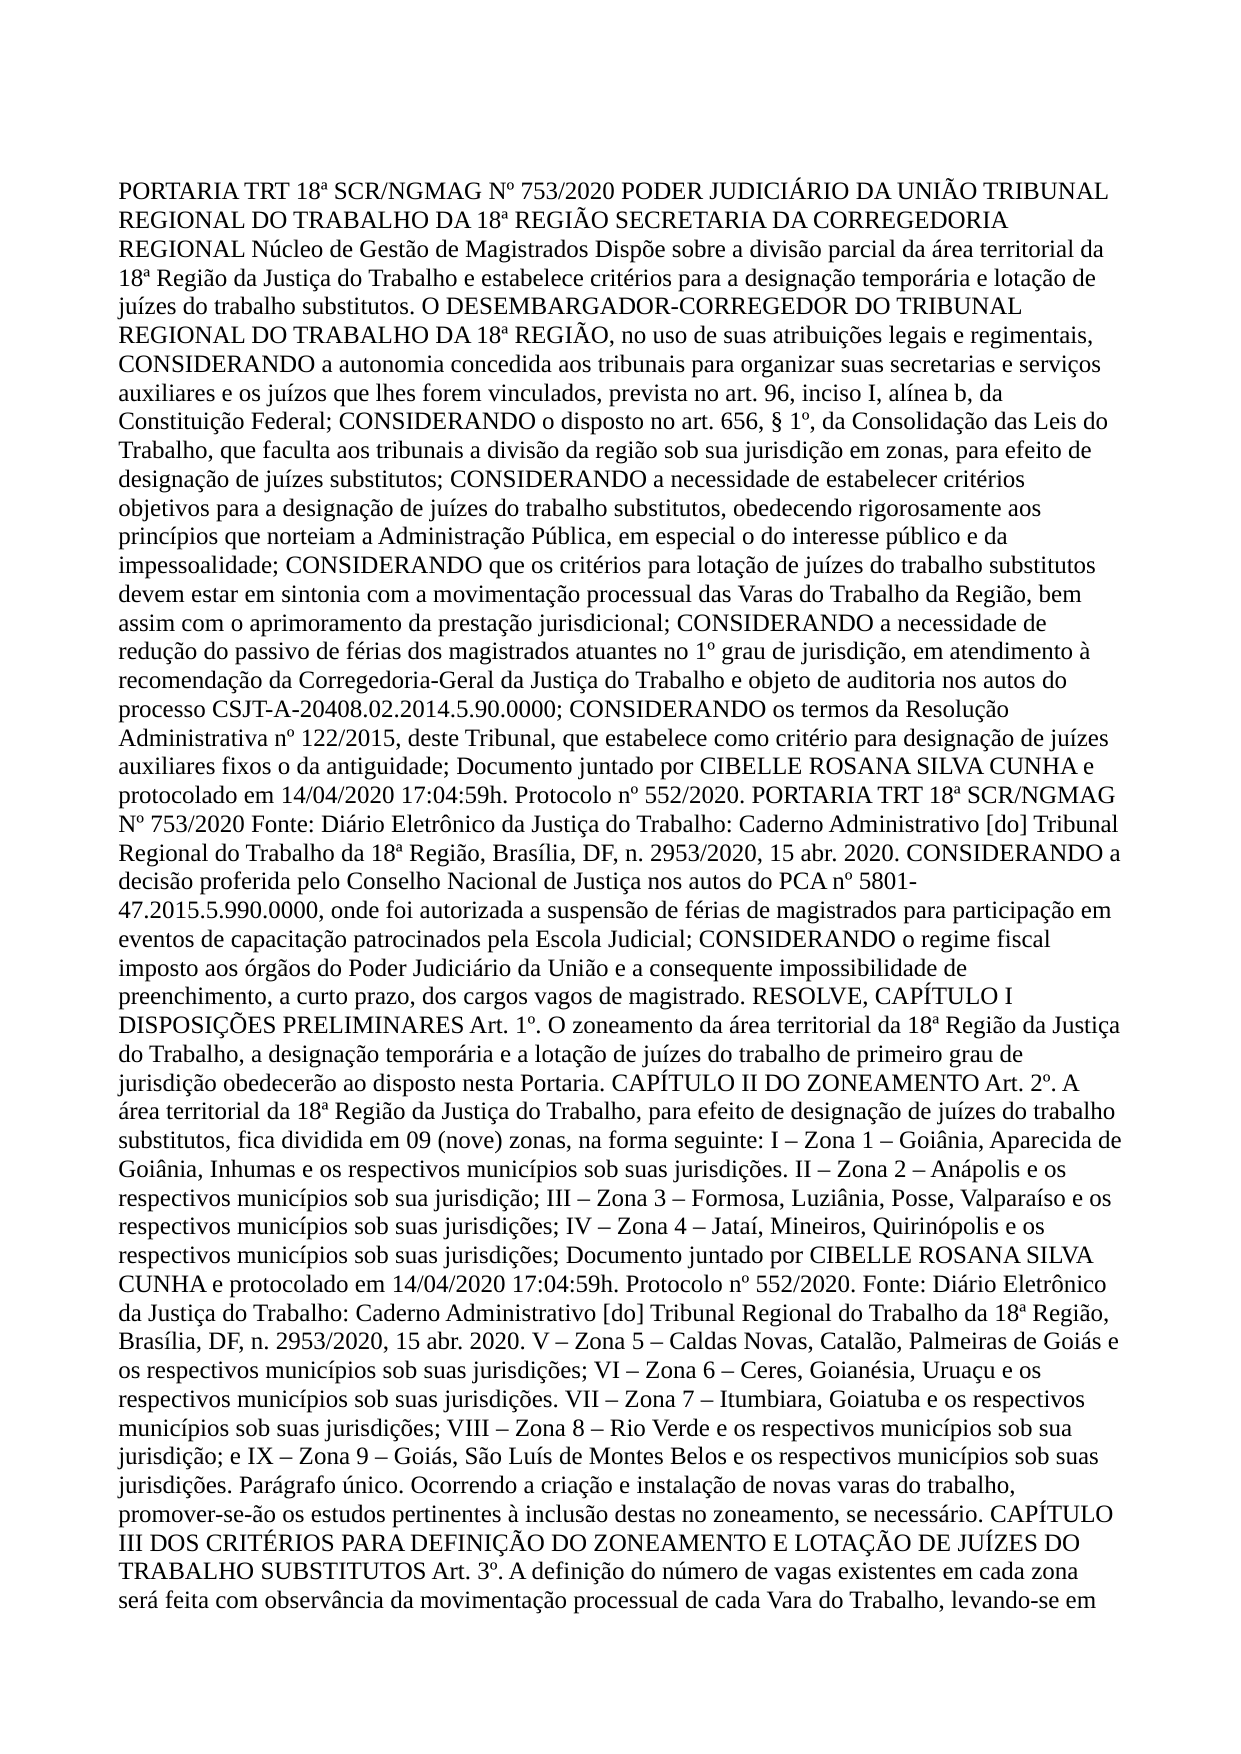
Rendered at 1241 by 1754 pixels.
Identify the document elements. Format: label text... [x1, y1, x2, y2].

text PORTARIA TRT 18ª SCR/NGMAG Nº 753/2020 PODER JUDICIÁRIO DA UNIÃO TRIBUNAL REGIONAL DO TRABALHO DA 18ª REGIÃO SECRETARIA DA CORREGEDORIA REGIONAL Núcleo de Gestão de Magistrados Dispõe sobre a divisão parcial da área territorial da 18ª Região da Justiça do Trabalho e estabelece critérios para a designação temporária e lotação de juízes do trabalho substitutos. O DESEMBARGADOR-CORREGEDOR DO TRIBUNAL REGIONAL DO TRABALHO DA 18ª REGIÃO, no uso de suas atribuições legais e regimentais, CONSIDERANDO a autonomia concedida aos tribunais para organizar suas secretarias e serviços auxiliares e os juízos que lhes forem vinculados, prevista no art. 96, inciso I, alínea b, da Constituição Federal; CONSIDERANDO o disposto no art. 656, § 1º, da Consolidação das Leis do Trabalho, que faculta aos tribunais a divisão da região sob sua jurisdição em zonas, para efeito de designação de juízes substitutos; CONSIDERANDO a necessidade de estabelecer critérios objetivos para a designação de juízes do trabalho substitutos, obedecendo rigorosamente aos princípios que norteiam a Administração Pública, em especial o do interesse público e da impessoalidade; CONSIDERANDO que os critérios para lotação de juízes do trabalho substitutos devem estar em sintonia com a movimentação processual das Varas do Trabalho da Região, bem assim com o aprimoramento da prestação jurisdicional; CONSIDERANDO a necessidade de redução do passivo de férias dos magistrados atuantes no 1º grau de jurisdição, em atendimento à recomendação da Corregedoria-Geral da Justiça do Trabalho e objeto de auditoria nos autos do processo CSJT-A-20408.02.2014.5.90.0000; CONSIDERANDO os termos da Resolução Administrativa nº 122/2015, deste Tribunal, que estabelece como critério para designação de juízes auxiliares fixos o da antiguidade; Documento juntado por CIBELLE ROSANA SILVA CUNHA e protocolado em 14/04/2020 17:04:59h. Protocolo nº 552/2020. PORTARIA TRT 18ª SCR/NGMAG Nº 753/2020 Fonte: Diário Eletrônico da Justiça do Trabalho: Caderno Administrativo [do] Tribunal Regional do Trabalho da 18ª Região, Brasília, DF, n. 2953/2020, 15 abr. 2020. CONSIDERANDO a decisão proferida pelo Conselho Nacional de Justiça nos autos do PCA nº 5801-47.2015.5.990.0000, onde foi autorizada a suspensão de férias de magistrados para participação em eventos de capacitação patrocinados pela Escola Judicial; CONSIDERANDO o regime fiscal imposto aos órgãos do Poder Judiciário da União e a consequente impossibilidade de preenchimento, a curto prazo, dos cargos vagos de magistrado. RESOLVE, CAPÍTULO I DISPOSIÇÕES PRELIMINARES Art. 1º. O zoneamento da área territorial da 18ª Região da Justiça do Trabalho, a designação temporária e a lotação de juízes do trabalho de primeiro grau de jurisdição obedecerão ao disposto nesta Portaria. CAPÍTULO II DO ZONEAMENTO Art. 2º. A área territorial da 18ª Região da Justiça do Trabalho, para efeito de designação de juízes do trabalho substitutos, fica dividida em 09 (nove) zonas, na forma seguinte: I – Zona 1 – Goiânia, Aparecida de Goiânia, Inhumas e os respectivos municípios sob suas jurisdições. II – Zona 2 – Anápolis e os respectivos municípios sob sua jurisdição; III – Zona 3 – Formosa, Luziânia, Posse, Valparaíso e os respectivos municípios sob suas jurisdições; IV – Zona 4 – Jataí, Mineiros, Quirinópolis e os respectivos municípios sob suas jurisdições; Documento juntado por CIBELLE ROSANA SILVA CUNHA e protocolado em 14/04/2020 17:04:59h. Protocolo nº 552/2020. Fonte: Diário Eletrônico da Justiça do Trabalho: Caderno Administrativo [do] Tribunal Regional do Trabalho da 18ª Região, Brasília, DF, n. 2953/2020, 15 abr. 2020. V – Zona 5 – Caldas Novas, Catalão, Palmeiras de Goiás e os respectivos municípios sob suas jurisdições; VI – Zona 6 – Ceres, Goianésia, Uruaçu e os respectivos municípios sob suas jurisdições. VII – Zona 7 – Itumbiara, Goiatuba e os respectivos municípios sob suas jurisdições; VIII – Zona 8 – Rio Verde e os respectivos municípios sob sua jurisdição; e IX – Zona 9 – Goiás, São Luís de Montes Belos e os respectivos municípios sob suas jurisdições. Parágrafo único. Ocorrendo a criação e instalação de novas varas do trabalho, promover-se-ão os estudos pertinentes à inclusão destas no zoneamento, se necessário. CAPÍTULO III DOS CRITÉRIOS PARA DEFINIÇÃO DO ZONEAMENTO E LOTAÇÃO DE JUÍZES DO TRABALHO SUBSTITUTOS Art. 3º. A definição do número de vagas existentes em cada zona será feita com observância da movimentação processual de cada Vara do Trabalho, levando-se em [118, 176, 1122, 1614]
